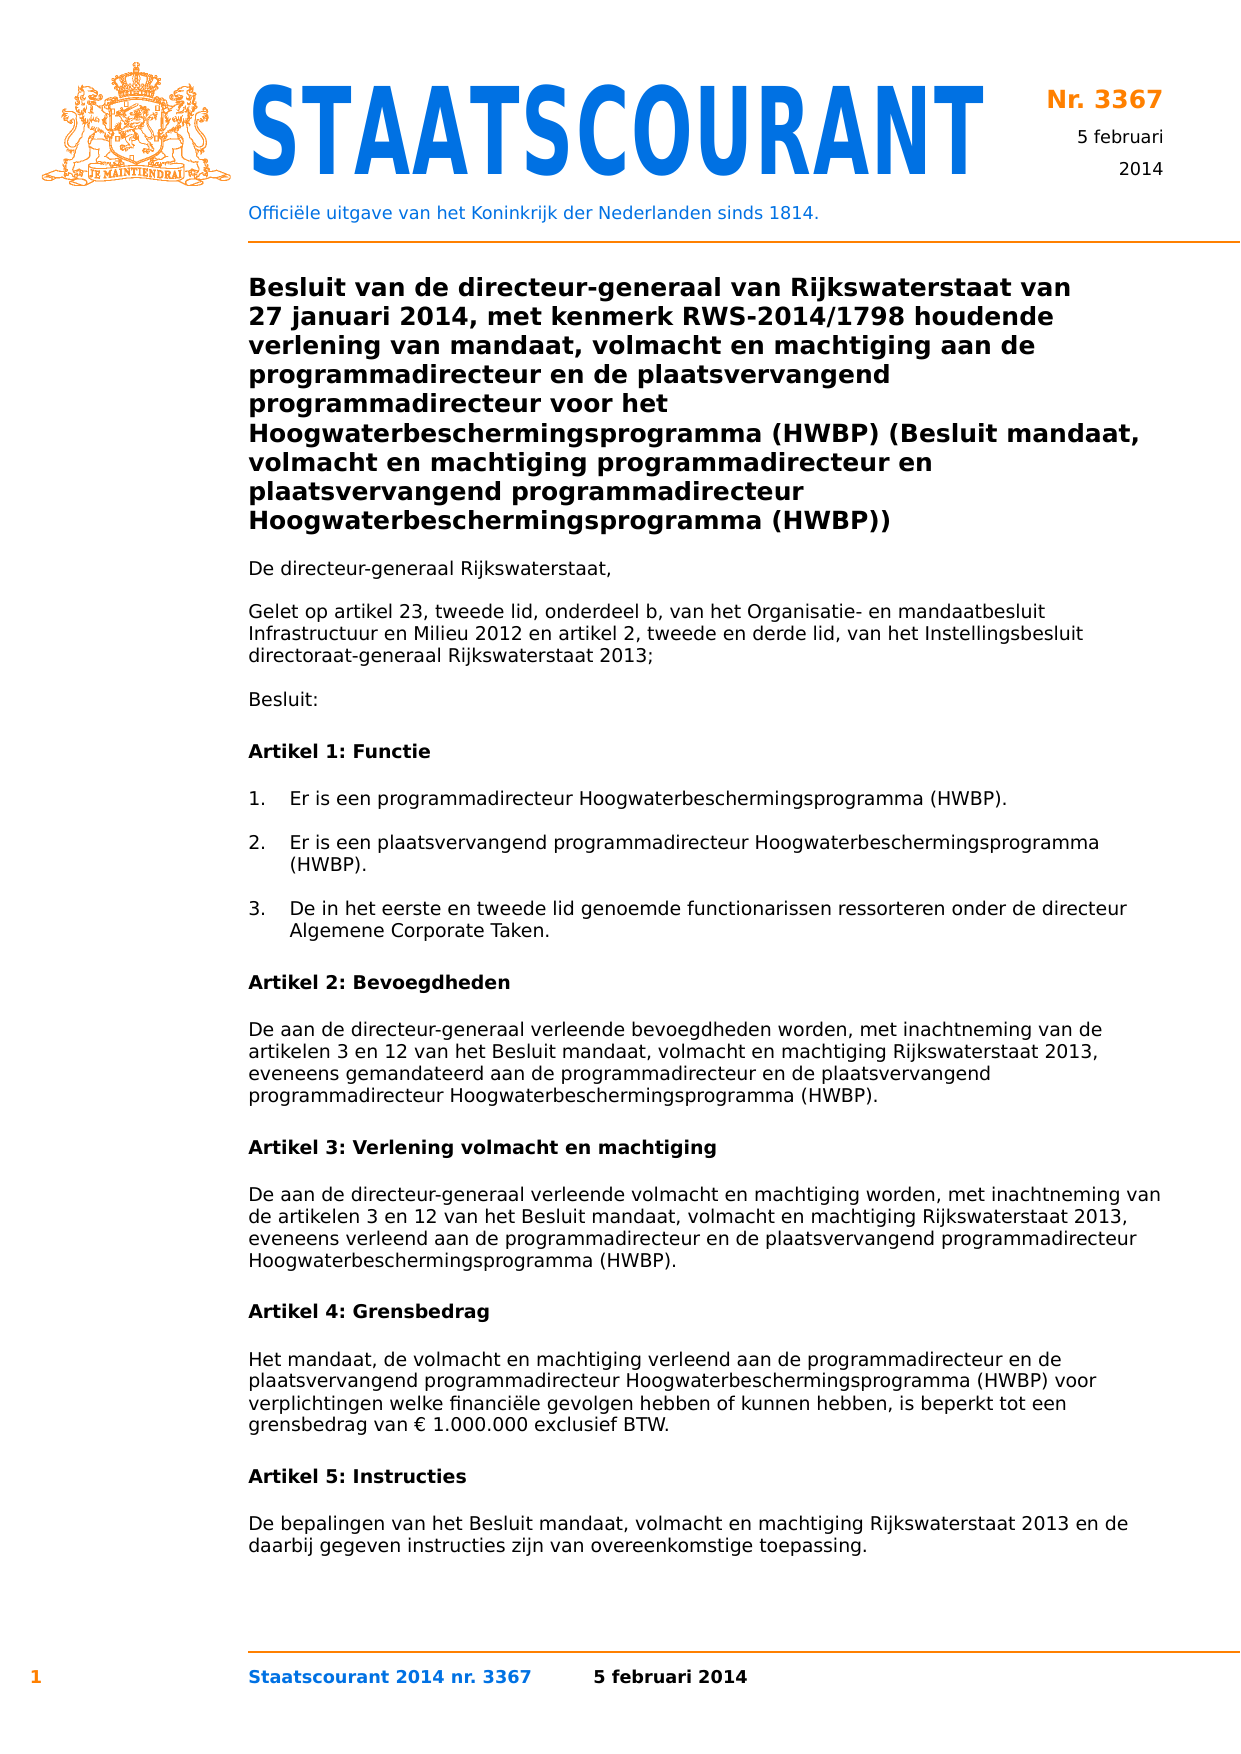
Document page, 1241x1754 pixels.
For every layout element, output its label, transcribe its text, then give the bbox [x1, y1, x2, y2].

subtitle Artikel 3: Verlening volmacht en machtiging [248, 1137, 1163, 1158]
text De bepalingen van het Besluit mandaat, volmacht en machtiging Rijkswaterstaat 2013 en de daarbij gegeven instructies zijn van overeenkomstige toepassing. [248, 1513, 1163, 1557]
text Besluit: [248, 689, 1163, 711]
table_cell Officiële uitgave van het Koninkrijk der Nederlanden sinds 1814. [248, 203, 1240, 241]
text De directeur-generaal Rijkswaterstaat, [248, 557, 1163, 579]
text De aan de directeur-generaal verleende volmacht en machtiging worden, met inachtneming van de artikelen 3 en 12 van het Besluit mandaat, volmacht en machtiging Rijkswaterstaat 2013, eveneens verleend aan de programmadirecteur en de plaatsvervangend programmadirecteur Hoogwaterbeschermingsprogramma (HWBP). [248, 1183, 1163, 1271]
table_header Nr. 3367 [998, 62, 1240, 121]
picture [41, 62, 231, 186]
text De aan de directeur-generaal verleende bevoegdheden worden, met inachtneming van de artikelen 3 en 12 van het Besluit mandaat, volmacht en machtiging Rijkswaterstaat 2013, eveneens gemandateerd aan de programmadirecteur en de plaatsvervangend programmadirecteur Hoogwaterbeschermingsprogramma (HWBP). [248, 1019, 1163, 1107]
text 2. Er is een plaatsvervangend programmadirecteur Hoogwaterbeschermingsprogramma (HWBP). [248, 832, 1163, 876]
text Het mandaat, de volmacht en machtiging verleend aan de programmadirecteur en de plaatsvervangend programmadirecteur Hoogwaterbeschermingsprogramma (HWBP) voor verplichtingen welke financiële gevolgen hebben of kunnen hebben, is beperkt tot een grensbedrag van € 1.000.000 exclusief BTW. [248, 1348, 1163, 1436]
subtitle Artikel 2: Bevoegdheden [248, 972, 1163, 994]
subtitle Artikel 5: Instructies [248, 1466, 1163, 1488]
table_header STAATSCOURANT [248, 62, 998, 203]
text 3. De in het eerste en tweede lid genoemde functionarissen ressorteren onder de directeur Algemene Corporate Taken. [248, 898, 1163, 942]
text Gelet op artikel 23, tweede lid, onderdeel b, van het Organisatie- en mandaatbesluit Infrastructuur en Milieu 2012 en artikel 2, tweede en derde lid, van het Instellingsbesluit directoraat-generaal Rijkswaterstaat 2013; [248, 601, 1163, 667]
table_header [25, 62, 248, 241]
table_cell 5 februari [998, 121, 1240, 153]
subtitle Artikel 4: Grensbedrag [248, 1301, 1163, 1323]
table_cell 2014 [998, 153, 1240, 203]
subtitle Artikel 1: Functie [248, 741, 1163, 763]
text 1. Er is een programmadirecteur Hoogwaterbeschermingsprogramma (HWBP). [248, 788, 1163, 810]
subtitle Besluit van de directeur-generaal van Rijkswaterstaat van 27 januari 2014, met kenmerk RWS-2014/1798 houdende verlening van mandaat, volmacht en machtiging aan de programmadirecteur en de plaatsvervangend programmadirecteur voor het Hoogwaterbeschermingsprogramma (HWBP) (Besluit mandaat, volmacht en machtiging programmadirecteur en plaatsvervangend programmadirecteur Hoogwaterbeschermingsprogramma (HWBP)) [248, 273, 1163, 536]
